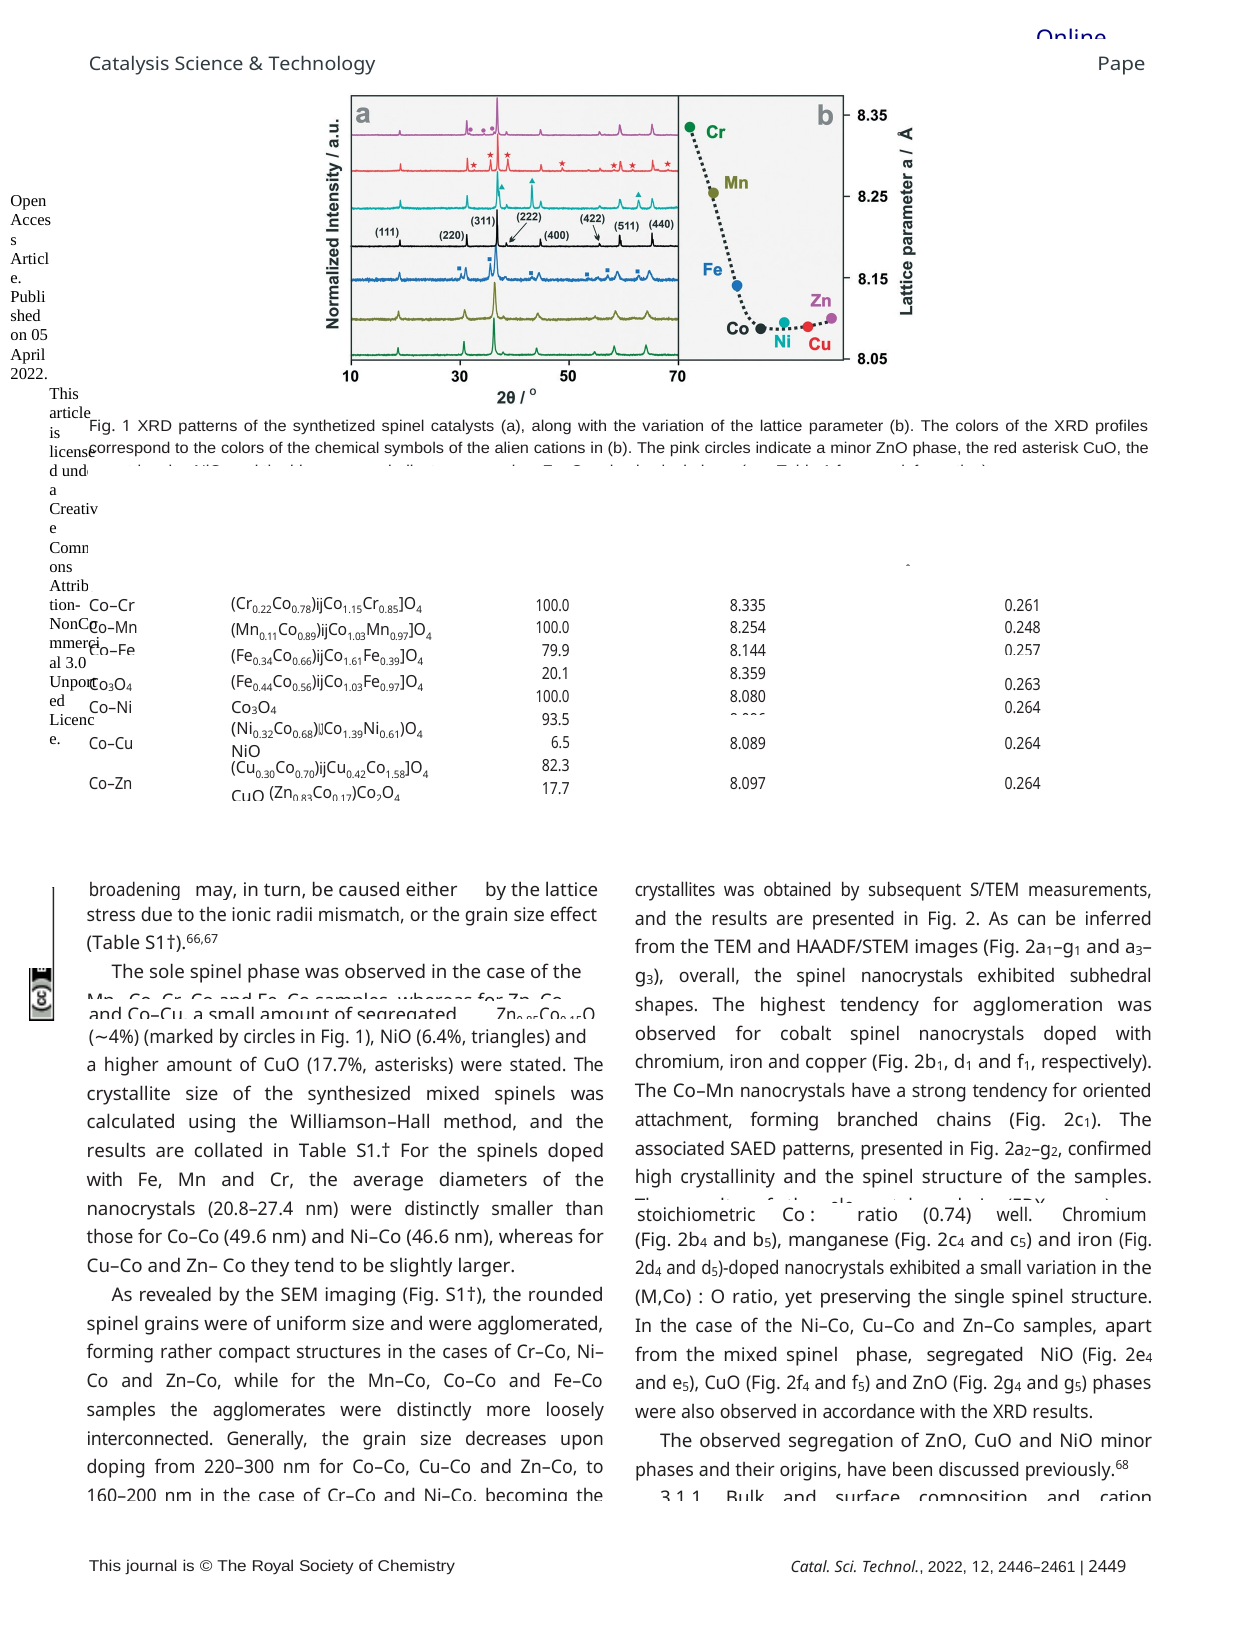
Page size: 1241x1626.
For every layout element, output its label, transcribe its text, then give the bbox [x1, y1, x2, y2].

text Zn0.85Co0.15O [496, 1001, 606, 1027]
text and Co–Cu, a small amount of segregated [88, 1001, 485, 1019]
text 0.248 [1004, 616, 1046, 639]
text The sole spinel phase was observed in the case of the Mn– Co, Cr–Co and Fe–Co samples, whereas for Zn–Co, Co–Ni [86, 958, 605, 999]
text NiO [231, 744, 448, 762]
text by the lattice [485, 876, 606, 900]
text Co–Cr Co–Mn Co–Fe [88, 593, 143, 655]
text The observed segregation of ZnO, CuO and NiO minor phases and their origins, have been discussed previously.68 [635, 1427, 1152, 1481]
text Catalyst [88, 562, 149, 566]
text a higher amount of CuO (17.7%, asterisks) were stated. The crystallite size of the synthesized mixed spinels was calculated using the Williamson–Hall method, and the results are collated in Table S1.† For the spinels doped with Fe, Mn and Cr, the average diameters of the nanocrystals (20.8–27.4 nm) were distinctly smaller than those for Co–Co (49.6 nm) and Ni–Co (46.6 nm), whereas for Cu–Co and Zn– Co they tend to be slightly larger. [86, 1051, 604, 1278]
text 0.261 [1004, 593, 1046, 616]
text broadening [88, 876, 186, 900]
text stoichiometric Co : O [637, 1201, 831, 1224]
text (Fig. 2b4 and b5), manganese (Fig. 2c4 and c5) and iron (Fig. 2d4 and d5)-doped nanocrystals exhibited a small variation in the (M,Co) : O ratio, yet preserving the single spinel structure. In the case of the Ni–Co, Cu–Co and Zn–Co samples, apart from the mixed spinel phase, segregated NiO (Fig. 2e4 and e5), CuO (Fig. 2f4 and f5) and ZnO (Fig. 2g4 and g5) phases were also observed in accordance with the XRD results. [635, 1226, 1152, 1424]
text crystallites was obtained by subsequent S/TEM measurements, and the results are presented in Fig. 2. As can be inferred from the TEM and HAADF/STEM images (Fig. 2a1–g1 and a3–g3), overall, the spinel nanocrystals exhibited subhedral shapes. The highest tendency for agglomeration was observed for cobalt spinel nanocrystals doped with chromium, iron and copper (Fig. 2b1, d1 and f1, respectively). The Co–Mn nanocrystals have a strong tendency for oriented attachment, forming branched chains (Fig. 2c1). The associated SAED patterns, presented in Fig. 2a2–g2, confirmed high crystallinity and the spinel structure of the samples. The results of the elemental analysis (EDX maps) are presented in Fig. 2. Bare cobalt spinel nanocrystals (Fig. 2a4 and a5) preserve the [634, 876, 1152, 1202]
text 100.0 [528, 593, 569, 616]
text 8.254 [729, 616, 771, 639]
text 0.264 [1004, 695, 1046, 714]
text Chromium [1062, 1201, 1154, 1224]
text Catal. Sci. Technol., 2022, 12, 2446–2461 | 2449 [790, 1555, 1153, 1577]
text Co–Ni [88, 695, 136, 714]
text stress due to the ionic radii mismatch, or the grain size effect (Table S1†).66,67 [86, 901, 604, 955]
text Fig. 1 XRD patterns of the synthetized spinel catalysts (a), along with the variation of the lattice parameter (b). The colors of the XRD profiles correspond to the colors of the chemical symbols of the alien cations in (b). The pink circles indicate a minor ZnO phase, the red asterisk CuO, the cyan triangles NiO, and the blue squares indicate a secondary Fe–Co mixed spinel phase (see Table 1 for more information). [88, 414, 1152, 466]
text Catalysis Science & Technology [88, 51, 386, 74]
text Composition/% [530, 562, 647, 566]
text (Cr0.22Co0.78)ĳCo1.15Cr0.85]O4 (Mn0.11Co0.89)ĳCo1.03Mn0.97]O4 (Fe0.34Co0.66)ĳCo1.61Fe0.39]O4 (Fe0.44Co0.56)ĳCo1.03Fe0.97]O4 Co3O4 (Ni0.32Co0.68)ĲCo1.39Ni0.61)O4 [231, 593, 448, 744]
text 100.0 [528, 685, 569, 707]
text 82.3 [528, 754, 569, 776]
text Co–Cu [88, 732, 139, 754]
text Paper [1097, 51, 1154, 74]
text may, in turn, be caused either [195, 876, 476, 900]
text 8.080 [729, 685, 771, 707]
text 8.096 [729, 708, 771, 714]
text 3.1.1. Bulk and surface composition and cation distribution of the catalysts. The phase composition of the [635, 1485, 1152, 1501]
text 8.089 [729, 732, 771, 754]
text Spinel lattice parameter/Å [729, 562, 922, 566]
text ratio (0.74) well. [857, 1201, 1036, 1224]
text 20.1 [528, 662, 569, 685]
text 93.5 [528, 708, 569, 731]
text 0.263 [1004, 672, 1046, 695]
text (Cu0.30Co0.70)ĳCu0.42Co1.58]O4 [231, 762, 448, 782]
text 8.144 [729, 639, 771, 662]
text View Article Online [1036, 22, 1153, 38]
text Oxygen u parameter [1004, 562, 1154, 584]
text 79.9 [528, 639, 569, 662]
text 0.257 [1004, 639, 1046, 655]
text 17.7 [528, 777, 569, 799]
text This journal is © The Royal Society of Chemistry 2022 [88, 1556, 489, 1576]
text CuO (Zn0.83Co0.17)Co2O4 Zn0.85Co0.15O [231, 782, 405, 801]
text As revealed by the SEM imaging (Fig. S1†), the rounded spinel grains were of uniform size and were agglomerated, forming rather compact structures in the cases of Cr–Co, Ni– Co and Zn–Co, while for the Mn–Co, Co–Co and Fe–Co samples the agglomerates were distinctly more loosely interconnected. Generally, the grain size decreases upon doping from 220–300 nm for Co–Co, Cu–Co and Zn–Co, to 160–200 nm in the case of Cr–Co and Ni–Co, becoming the smallest (140–160 nm) for the Mn, Fe-containing spinels. More detailed insight into the shape, size and composition of the nanometric spinel [86, 1281, 604, 1501]
text 8.335 [729, 593, 771, 616]
text 8.097 [729, 771, 771, 793]
text Co3O4 [88, 672, 136, 695]
text 6.5 [528, 731, 569, 753]
text Phase structure [231, 562, 347, 566]
text 0.264 [1004, 771, 1046, 793]
text Table 1 Phase composition, lattice and oxygen u parameters of the spinels synthesized by the combustion method [88, 524, 899, 528]
text (∼4%) (marked by circles in Fig. 1), NiO (6.4%, triangles) and [88, 1023, 605, 1049]
text Co–Zn [88, 771, 138, 793]
text Open Access Article. Published on 05 April 2022. [10, 191, 52, 383]
text 100.0 [528, 616, 569, 639]
text 0.264 [1004, 732, 1046, 754]
text 8.359 [729, 662, 771, 685]
